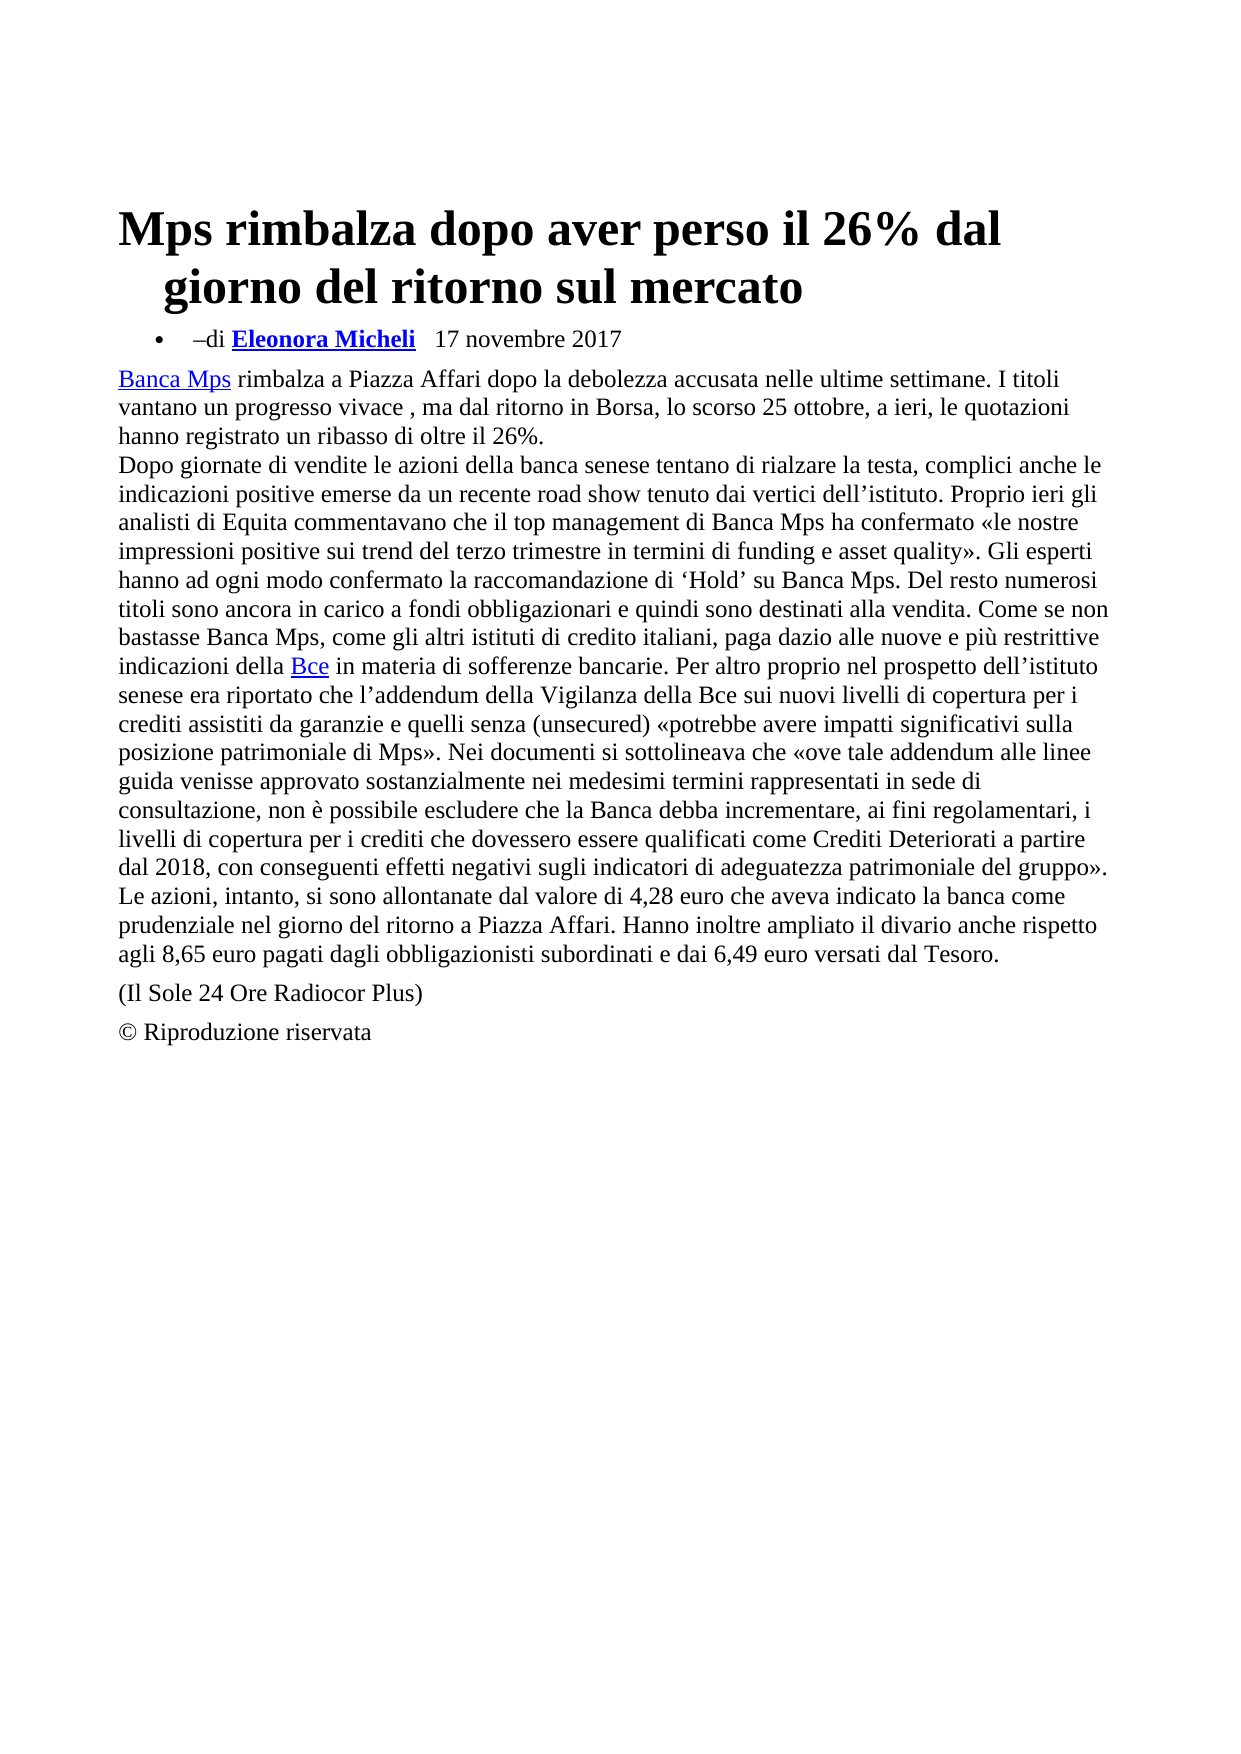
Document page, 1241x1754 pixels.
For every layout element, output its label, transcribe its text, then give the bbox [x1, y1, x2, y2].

text (Il Sole 24 Ore Radiocor Plus) [118, 978, 1122, 1007]
text Banca Mps rimbalza a Piazza Affari dopo la debolezza accusata nelle ultime settimane. I titoli vantano un progresso vivace , ma dal ritorno in Borsa, lo scorso 25 ottobre, a ieri, le quotazioni hanno registrato un ribasso di oltre il 26%. Dopo giornate di vendite le azioni della banca senese tentano di rialzare la testa, complici anche le indicazioni positive emerse da un recente road show tenuto dai vertici dell’istituto. Proprio ieri gli analisti di Equita commentavano che il top management di Banca Mps ha confermato «le nostre impressioni positive sui trend del terzo trimestre in termini di funding e asset quality». Gli esperti hanno ad ogni modo confermato la raccomandazione di ‘Hold’ su Banca Mps. Del resto numerosi titoli sono ancora in carico a fondi obbligazionari e quindi sono destinati alla vendita. Come se non bastasse Banca Mps, come gli altri istituti di credito italiani, paga dazio alle nuove e più restrittive indicazioni della Bce in materia di sofferenze bancarie. Per altro proprio nel prospetto dell’istituto senese era riportato che l’addendum della Vigilanza della Bce sui nuovi livelli di copertura per i crediti assistiti da garanzie e quelli senza (unsecured) «potrebbe avere impatti significativi sulla posizione patrimoniale di Mps». Nei documenti si sottolineava che «ove tale addendum alle linee guida venisse approvato sostanzialmente nei medesimi termini rappresentati in sede di consultazione, non è possibile escludere che la Banca debba incrementare, ai fini regolamentari, i livelli di copertura per i crediti che dovessero essere qualificati come Crediti Deteriorati a partire dal 2018, con conseguenti effetti negativi sugli indicatori di adeguatezza patrimoniale del gruppo». Le azioni, intanto, si sono allontanate dal valore di 4,28 euro che aveva indicato la banca come prudenziale nel giorno del ritorno a Piazza Affari. Hanno inoltre ampliato il divario anche rispetto agli 8,65 euro pagati dagli obbligazionisti subordinati e dai 6,49 euro versati dal Tesoro. [118, 364, 1122, 967]
subtitle Mps rimbalza dopo aver perso il 26% dal giorno del ritorno sul mercato [118, 199, 1122, 314]
list –di Eleonora Micheli 17 novembre 2017 [156, 324, 1122, 353]
text © Riproduzione riservata [118, 1017, 1122, 1046]
